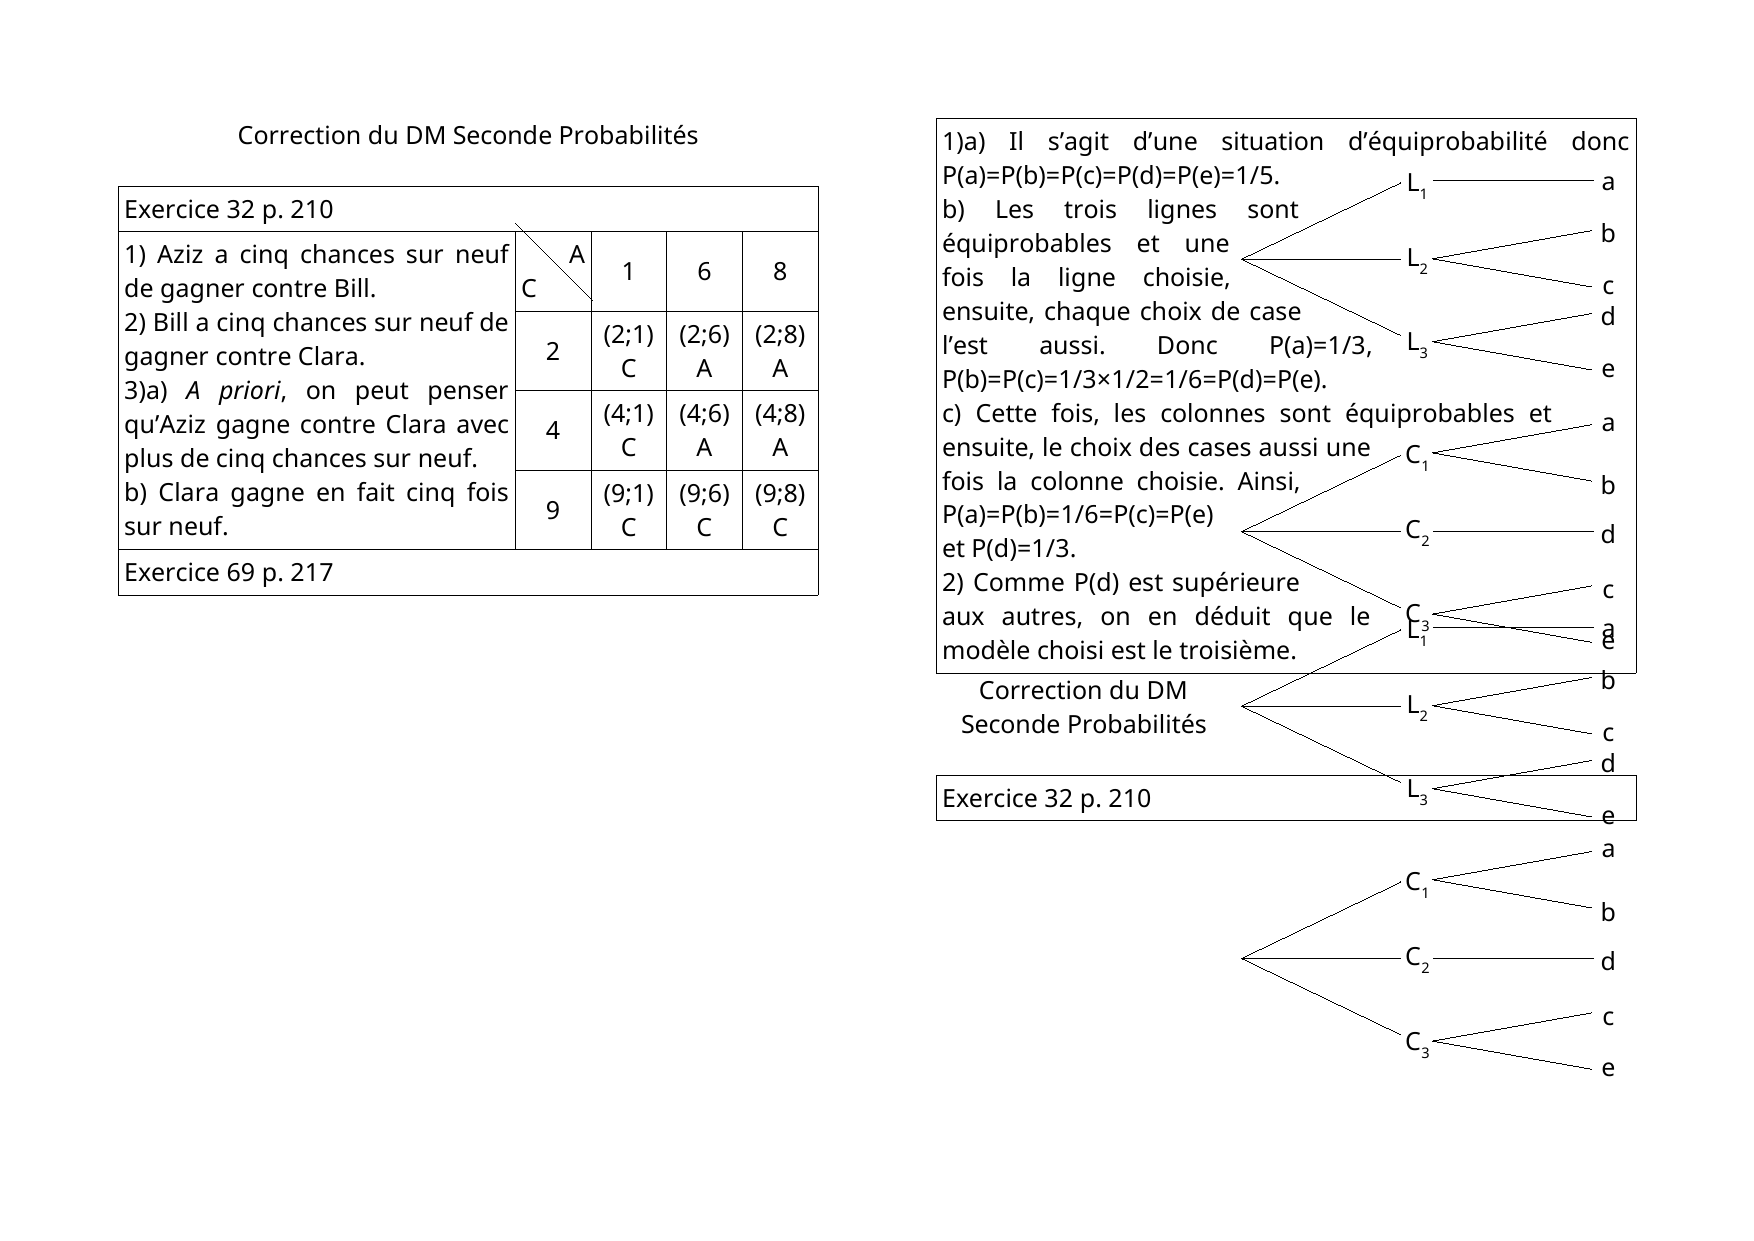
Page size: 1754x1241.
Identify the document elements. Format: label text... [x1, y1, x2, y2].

table_cell (4;6) A [667, 391, 742, 470]
table_cell 6 [667, 232, 742, 311]
table_cell (9;6) C [667, 471, 742, 549]
table_header Exercice 32 p. 210 [937, 776, 1636, 820]
table_cell 4 [516, 391, 591, 470]
table_cell (2;6) A [667, 312, 742, 390]
table_cell 8 [743, 232, 818, 311]
table_cell 1) Aziz a cinq chances sur neuf de gagner contre Bill. 2) Bill a cinq chances sur neuf de gagner contre Clara. 3)a) A priori, on peut penser qu’Aziz gagne contre Clara avec plus de cinq chances sur neuf. b) Clara gagne en fait cinq fois sur neuf. [119, 232, 515, 549]
table_header Exercice 32 p. 210 [119, 187, 818, 231]
table_cell 1 [592, 232, 666, 311]
table_cell (4;8) A [743, 391, 818, 470]
table_cell Exercice 69 p. 217 [119, 550, 818, 595]
table_cell (9;8) C [743, 471, 818, 549]
table_cell 9 [516, 471, 591, 549]
table_cell 2 [516, 312, 591, 390]
subtitle Correction du DM Seconde Probabilités [118, 118, 818, 152]
table_cell 1)a) Il s’agit d’une situation d’équiprobabilité donc P(a)=P(b)=P(c)=P(d)=P(e)=1/5. b) Les trois lignes sont équiprobables et une fois la ligne choisie, ensuite, chaque choix de case l’est aussi. Donc P(a)=1/3, P(b)=P(c)=1/3×1/2=1/6=P(d)=P(e). c) Cette fois, les colonnes sont équiprobables et ensuite, le choix des cases aussi une fois la colonne choisie. Ainsi, P(a)=P(b)=1/6=P(c)=P(e) et P(d)=1/3. 2) Comme P(d) est supérieure aux autres, on en déduit que le modèle choisi est le troisième. [937, 119, 1636, 673]
table_cell (9;1) C [592, 471, 666, 549]
table_cell A C [516, 232, 591, 311]
table_cell (2;8) A [743, 312, 818, 390]
table_cell (4;1) C [592, 391, 666, 470]
subtitle Correction du DM Seconde Probabilités [936, 674, 1636, 741]
table_cell (2;1) C [592, 312, 666, 390]
